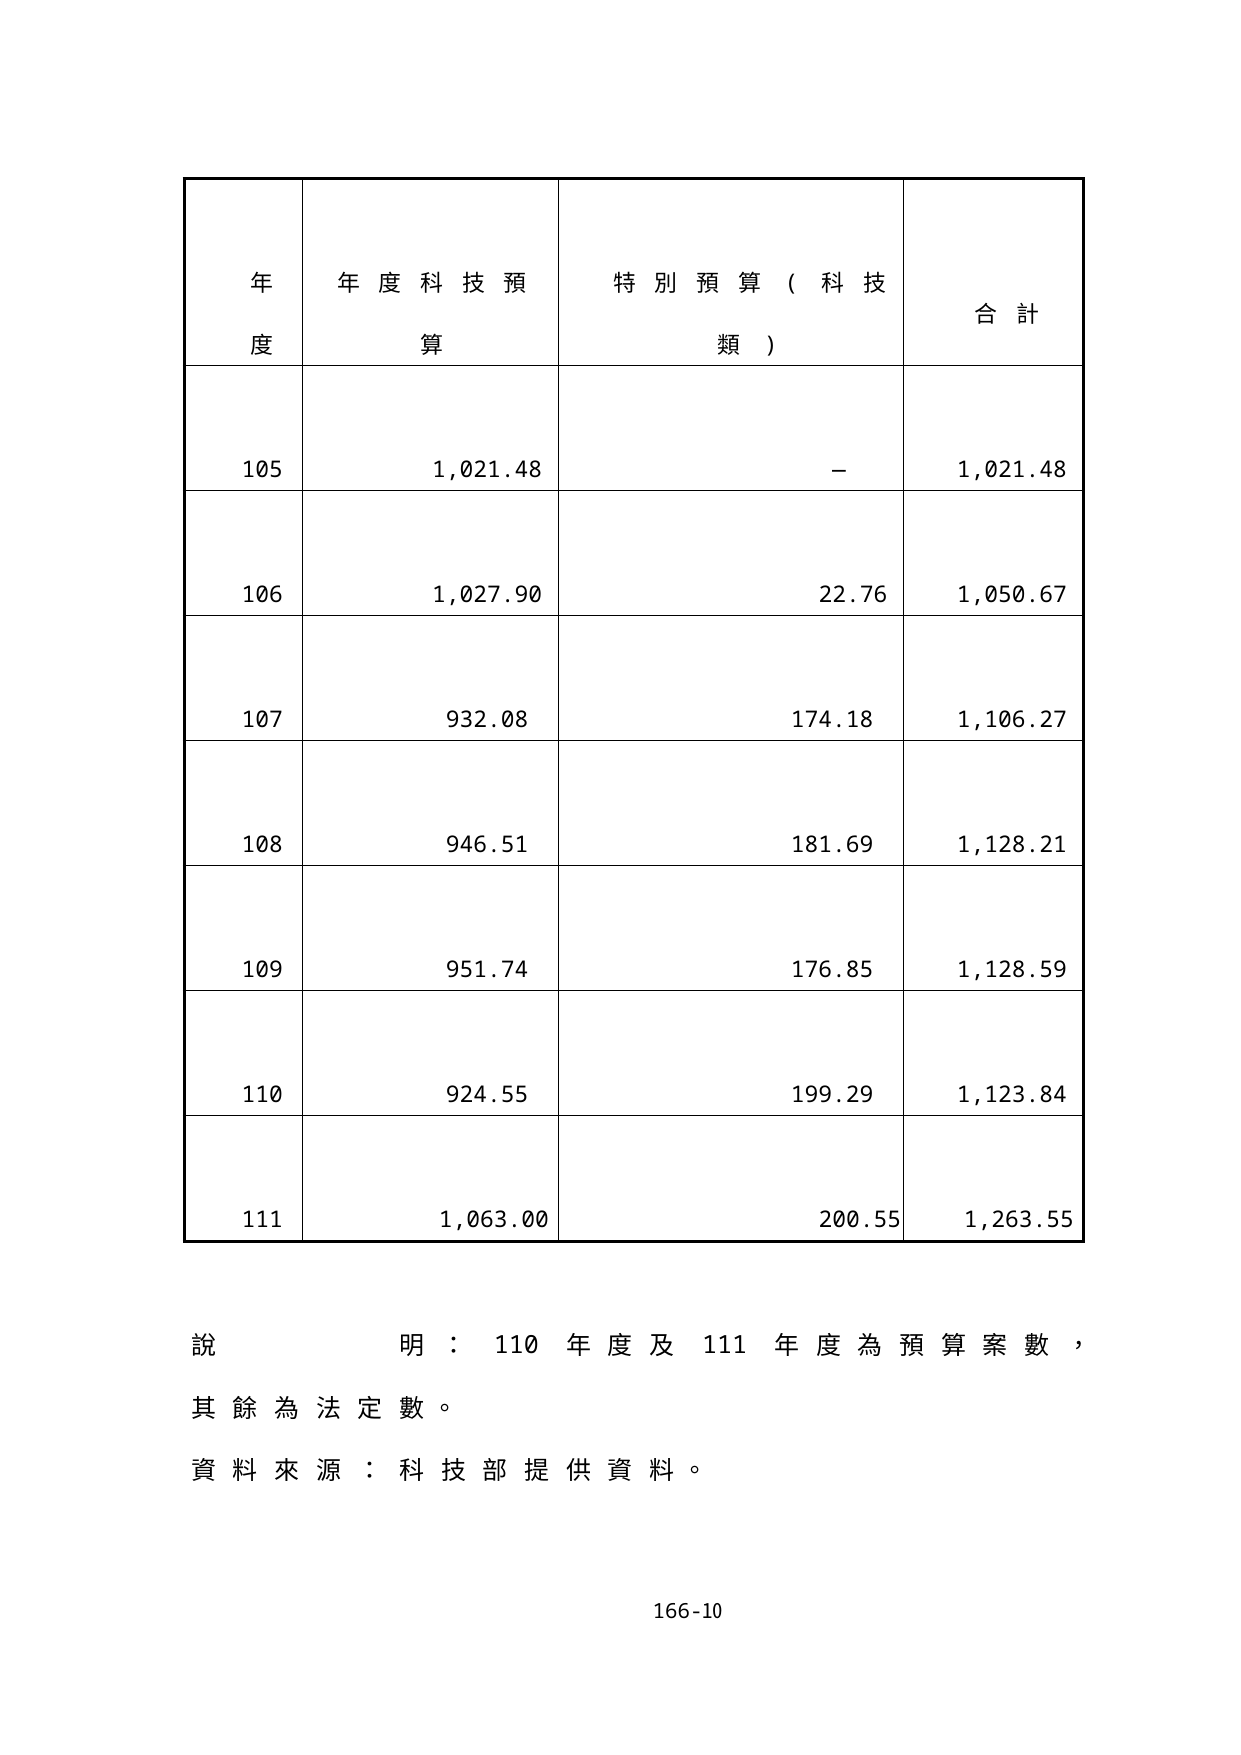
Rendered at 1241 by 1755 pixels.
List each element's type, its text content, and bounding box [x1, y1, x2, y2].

table_cell 1,021.48 [303, 366, 558, 490]
table_cell 932.08 [303, 616, 558, 740]
table_cell 1,050.67 [904, 491, 1082, 615]
table_cell 105 [186, 366, 302, 490]
table_header 年度 [186, 180, 302, 365]
table_cell 110 [186, 991, 302, 1115]
table_cell 200.55 [559, 1116, 903, 1240]
table_cell 1,123.84 [904, 991, 1082, 1115]
table_cell 176.85 [559, 866, 903, 990]
table_header 特別預算(科技類) [559, 180, 903, 365]
table_cell 22.76 [559, 491, 903, 615]
table_cell 1,128.59 [904, 866, 1082, 990]
table_cell 106 [186, 491, 302, 615]
table_cell 951.74 [303, 866, 558, 990]
table_cell 1,027.90 [303, 491, 558, 615]
table_header 合計 [904, 180, 1082, 365]
text 說 明：110年度及111年度為預算案數，其餘為法定數。 [183, 1302, 1058, 1427]
table_cell 108 [186, 741, 302, 865]
table_cell 1,128.21 [904, 741, 1082, 865]
table_cell 1,063.00 [303, 1116, 558, 1240]
table_cell — [559, 366, 903, 490]
table_cell 1,263.55 [904, 1116, 1082, 1240]
table_cell 109 [186, 866, 302, 990]
table_cell 1,021.48 [904, 366, 1082, 490]
table_cell 946.51 [303, 741, 558, 865]
text 資料來源：科技部提供資料。 [183, 1427, 1058, 1490]
table_cell 174.18 [559, 616, 903, 740]
table_header 年度科技預算 [303, 180, 558, 365]
table_cell 107 [186, 616, 302, 740]
table_cell 181.69 [559, 741, 903, 865]
table_cell 199.29 [559, 991, 903, 1115]
table_cell 924.55 [303, 991, 558, 1115]
table_cell 1,106.27 [904, 616, 1082, 740]
table_cell 111 [186, 1116, 302, 1240]
